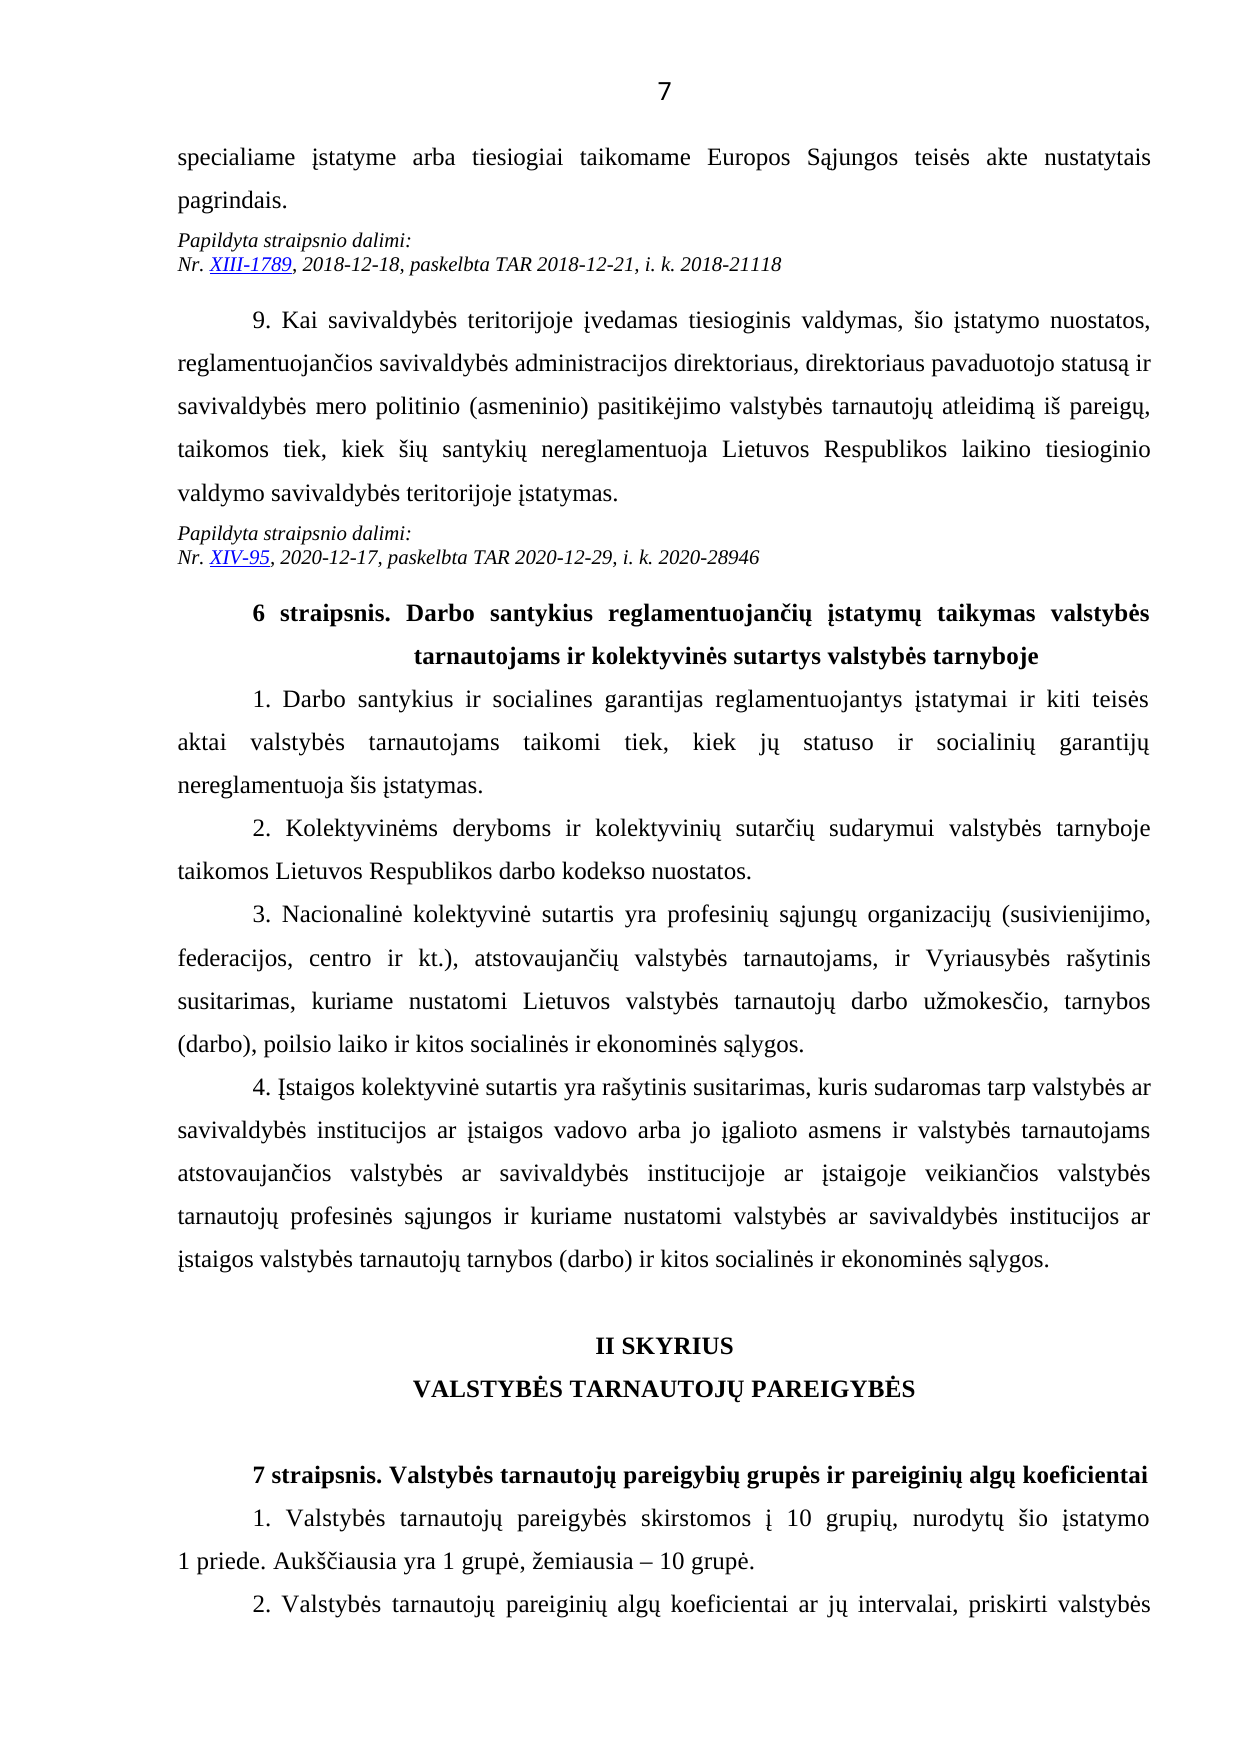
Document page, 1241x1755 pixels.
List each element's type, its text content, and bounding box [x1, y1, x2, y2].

text 9. Kai savivaldybės teritorijoje įvedamas tiesioginis valdymas, šio įstatymo nuostatos, reglamentuojančios savivaldybės administracijos direktoriaus, direktoriaus pavaduotojo statusą ir savivaldybės mero politinio (asmeninio) pasitikėjimo valstybės tarnautojų atleidimą iš pareigų, taikomos tiek, kiek šių santykių nereglamentuoja Lietuvos Respublikos laikino tiesioginio valdymo savivaldybės teritorijoje įstatymas. [177, 305, 1152, 506]
text 1. Darbo santykius ir socialines garantijas reglamentuojantys įstatymai ir kiti teisės aktai valstybės tarnautojams taikomi tiek, kiek jų statuso ir socialinių garantijų nereglamentuoja šis įstatymas. [177, 684, 1152, 799]
text Nr. XIV-95, 2020-12-17, paskelbta TAR 2020-12-29, i. k. 2020-28946 [177, 545, 1152, 569]
text II SKYRIUS [177, 1331, 1152, 1359]
text 2. Kolektyvinėms deryboms ir kolektyvinių sutarčių sudarymui valstybės tarnyboje taikomos Lietuvos Respublikos darbo kodekso nuostatos. [177, 813, 1152, 885]
text 3. Nacionalinė kolektyvinė sutartis yra profesinių sąjungų organizacijų (susivienijimo, federacijos, centro ir kt.), atstovaujančių valstybės tarnautojams, ir Vyriausybės rašytinis susitarimas, kuriame nustatomi Lietuvos valstybės tarnautojų darbo užmokesčio, tarnybos (darbo), poilsio laiko ir kitos socialinės ir ekonominės sąlygos. [177, 899, 1152, 1058]
text Nr. XIII-1789, 2018-12-18, paskelbta TAR 2018-12-21, i. k. 2018-21118 [177, 252, 1152, 276]
text specialiame įstatyme arba tiesiogiai taikomame Europos Sąjungos teisės akte nustatytais pagrindais. [177, 142, 1152, 214]
text 6 straipsnis. Darbo santykius reglamentuojančių įstatymų taikymas valstybės tarnautojams ir kolektyvinės sutartys valstybės tarnyboje [252, 598, 1152, 669]
text 2. Valstybės tarnautojų pareiginių algų koeficientai ar jų intervalai, priskirti valstybės [177, 1589, 1152, 1618]
text 4. Įstaigos kolektyvinė sutartis yra rašytinis susitarimas, kuris sudaromas tarp valstybės ar savivaldybės institucijos ar įstaigos vadovo arba jo įgalioto asmens ir valstybės tarnautojams atstovaujančios valstybės ar savivaldybės institucijoje ar įstaigoje veikiančios valstybės tarnautojų profesinės sąjungos ir kuriame nustatomi valstybės ar savivaldybės institucijos ar įstaigos valstybės tarnautojų tarnybos (darbo) ir kitos socialinės ir ekonominės sąlygos. [177, 1072, 1152, 1273]
text Papildyta straipsnio dalimi: [177, 521, 1152, 545]
text 7 straipsnis. Valstybės tarnautojų pareigybių grupės ir pareiginių algų koeficientai [177, 1460, 1152, 1489]
text 1. Valstybės tarnautojų pareigybės skirstomos į 10 grupių, nurodytų šio įstatymo 1 priede. Aukščiausia yra 1 grupė, žemiausia – 10 grupė. [177, 1503, 1152, 1575]
text VALSTYBĖS TARNAUTOJŲ PAREIGYBĖS [177, 1374, 1152, 1403]
text Papildyta straipsnio dalimi: [177, 228, 1152, 252]
